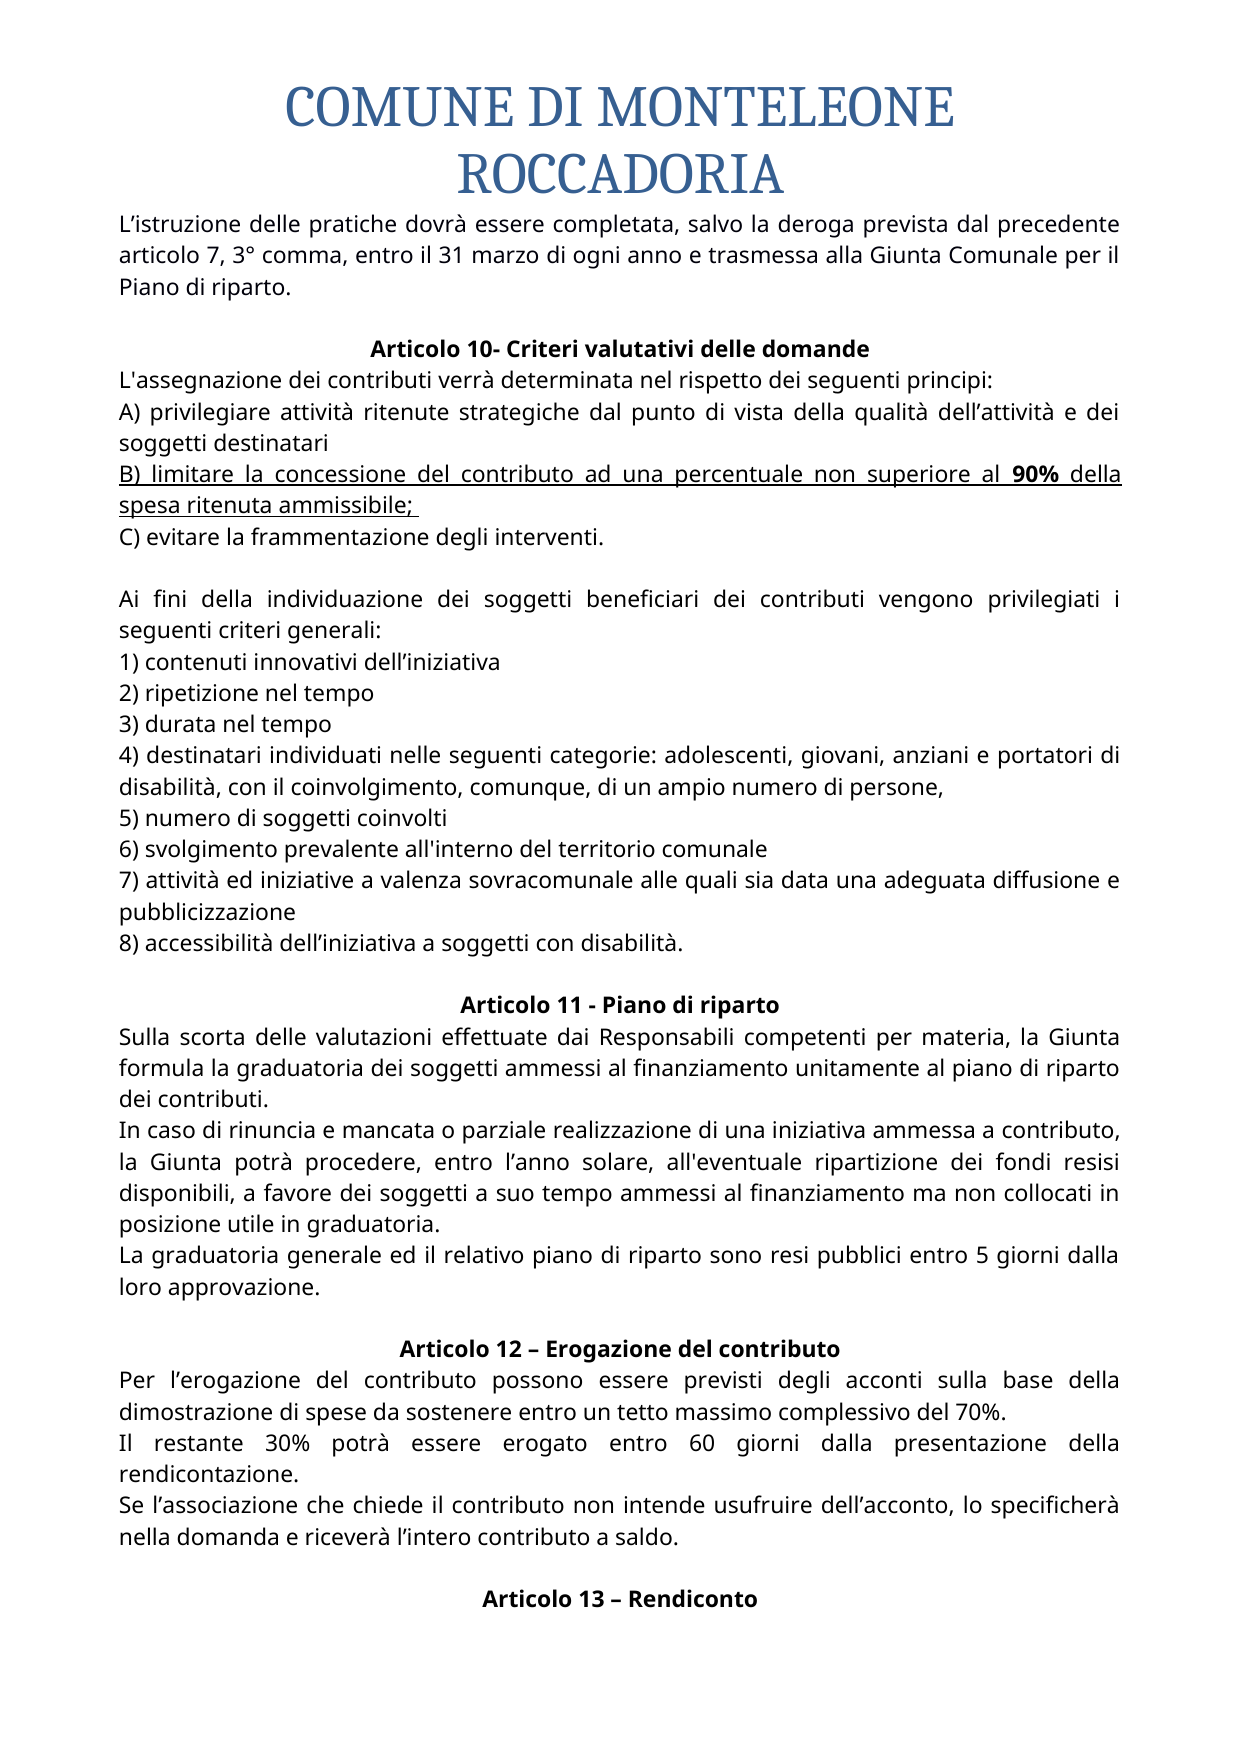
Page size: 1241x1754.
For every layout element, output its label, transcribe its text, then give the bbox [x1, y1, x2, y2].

subtitle Articolo 10- Criteri valutativi delle domande [119, 333, 1121, 364]
text 6) svolgimento prevalente all'interno del territorio comunale [119, 833, 1121, 864]
text C) evitare la frammentazione degli interventi. [119, 520, 1121, 552]
text 5) numero di soggetti coinvolti [119, 802, 1121, 833]
text 2) ripetizione nel tempo [119, 677, 1121, 708]
text A) privilegiare attività ritenute strategiche dal punto di vista della qualità dell’attività e dei soggetti destinatari [119, 395, 1121, 458]
text Il restante 30% potrà essere erogato entro 60 giorni dalla presentazione della rendicontazione. [119, 1427, 1121, 1489]
text 4) destinatari individuati nelle seguenti categorie: adolescenti, giovani, anziani e portatori di disabilità, con il coinvolgimento, comunque, di un ampio numero di persone, [119, 739, 1121, 802]
text 3) durata nel tempo [119, 708, 1121, 739]
text Se l’associazione che chiede il contributo non intende usufruire dell’acconto, lo specificherà nella domanda e riceverà l’intero contributo a saldo. [119, 1489, 1121, 1552]
text La graduatoria generale ed il relativo piano di riparto sono resi pubblici entro 5 giorni dalla loro approvazione. [119, 1239, 1121, 1302]
text B) limitare la concessione del contributo ad una percentuale non superiore al 90% della [119, 458, 1121, 484]
text L’istruzione delle pratiche dovrà essere completata, salvo la deroga prevista dal precedente articolo 7, 3° comma, entro il 31 marzo di ogni anno e trasmessa alla Giunta Comunale per il Piano di riparto. [119, 208, 1121, 302]
text L'assegnazione dei contributi verrà determinata nel rispetto dei seguenti principi: [119, 364, 1121, 395]
subtitle Articolo 12 – Erogazione del contributo [119, 1333, 1121, 1364]
text 1) contenuti innovativi dell’iniziativa [119, 645, 1121, 677]
text spesa ritenuta ammissibile; [119, 486, 1121, 520]
text Per l’erogazione del contributo possono essere previsti degli acconti sulla base della dimostrazione di spese da sostenere entro un tetto massimo complessivo del 70%. [119, 1364, 1121, 1427]
text 8) accessibilità dell’iniziativa a soggetti con disabilità. [119, 927, 1121, 958]
text 7) attività ed iniziative a valenza sovracomunale alle quali sia data una adeguata diffusione e pubblicizzazione [119, 864, 1121, 927]
subtitle Articolo 11 - Piano di riparto [119, 989, 1121, 1020]
text Sulla scorta delle valutazioni effettuate dai Responsabili competenti per materia, la Giunta formula la graduatoria dei soggetti ammessi al finanziamento unitamente al piano di riparto dei contributi. [119, 1020, 1121, 1114]
text In caso di rinuncia e mancata o parziale realizzazione di una iniziativa ammessa a contributo, la Giunta potrà procedere, entro l’anno solare, all'eventuale ripartizione dei fondi resisi disponibili, a favore dei soggetti a suo tempo ammessi al finanziamento ma non collocati in posizione utile in graduatoria. [119, 1114, 1121, 1239]
text Ai fini della individuazione dei soggetti beneficiari dei contributi vengono privilegiati i seguenti criteri generali: [119, 583, 1121, 645]
subtitle Articolo 13 – Rendiconto [119, 1583, 1121, 1614]
